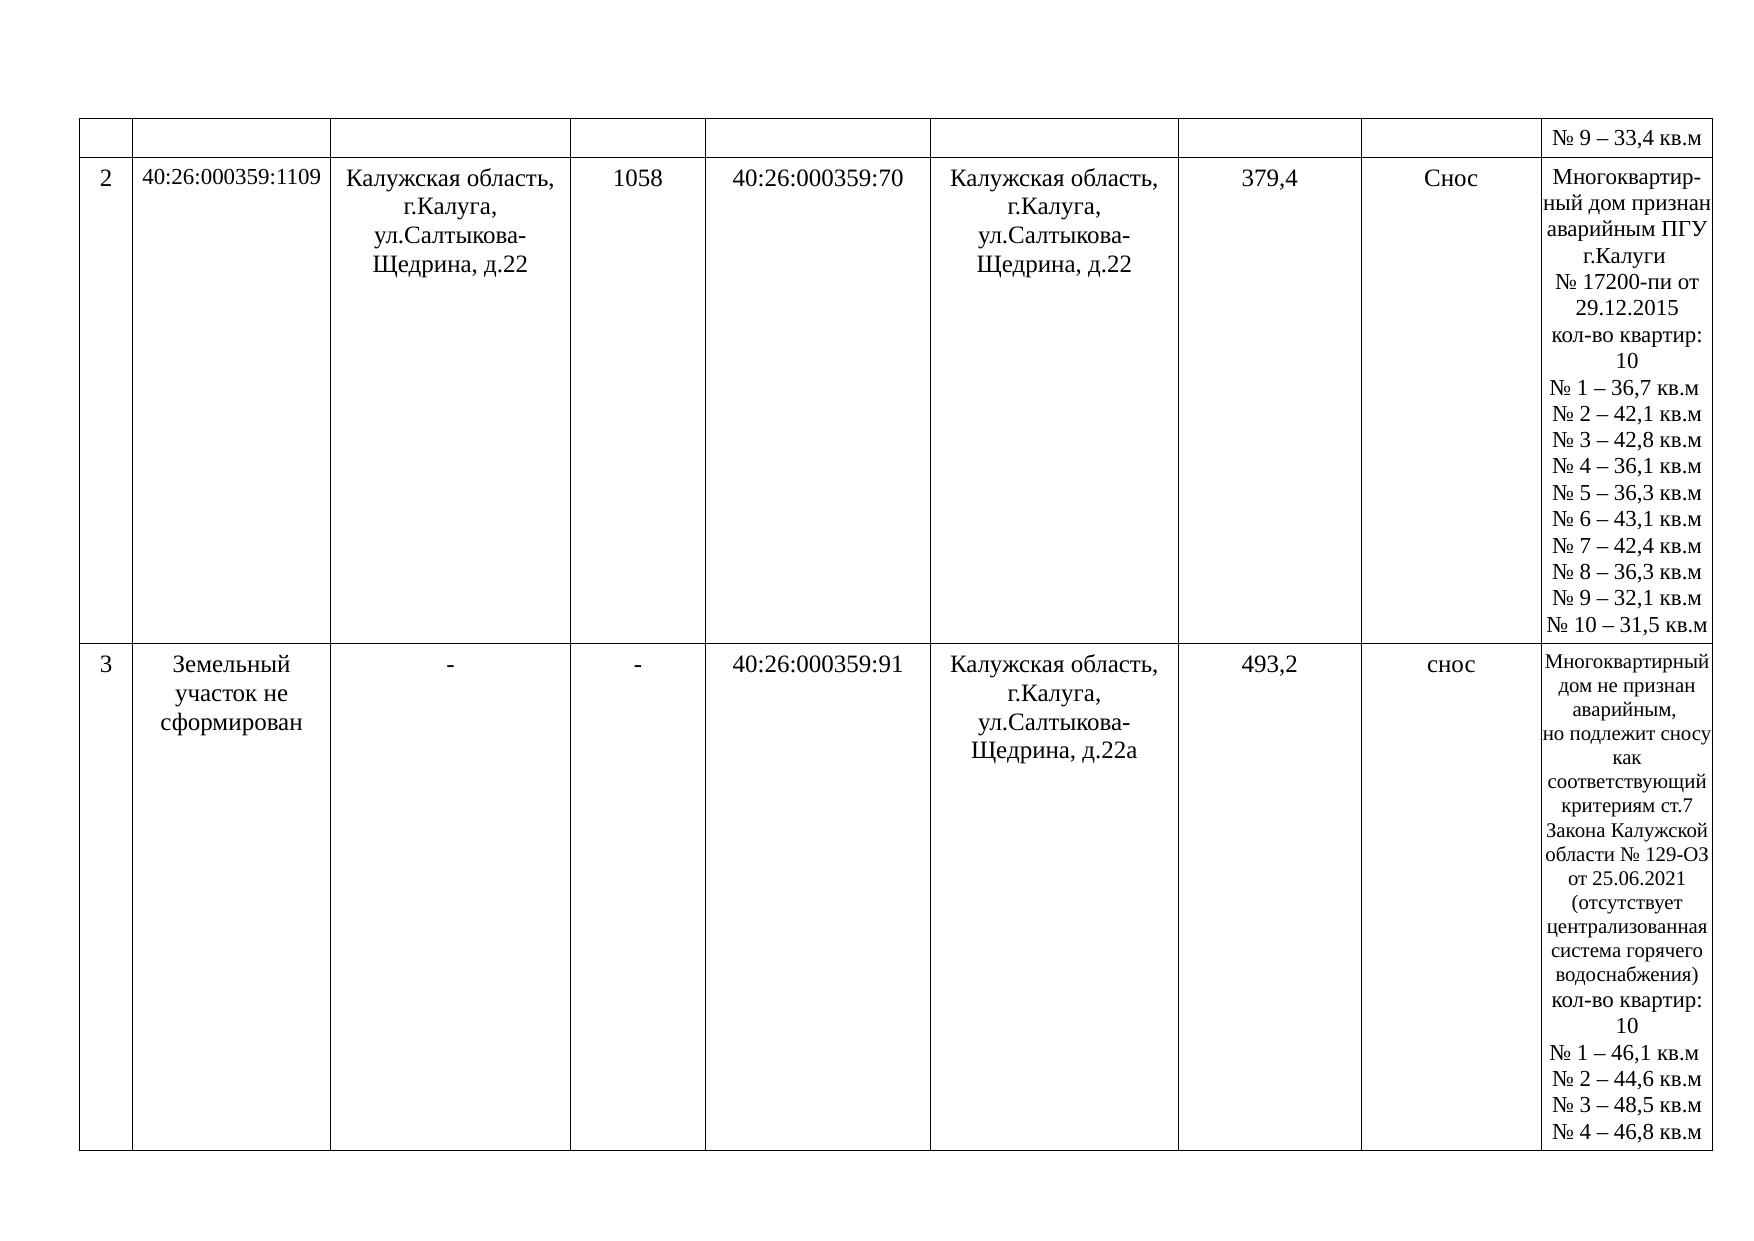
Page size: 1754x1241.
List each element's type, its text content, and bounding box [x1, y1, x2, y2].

table_cell Калужская область, г.Калуга, ул.Салтыкова-Щедрина, д.22а [931, 644, 1178, 1150]
table_cell [1362, 119, 1541, 156]
table_cell Земельный участок не сформирован [133, 644, 330, 1150]
table_cell 493,2 [1179, 644, 1361, 1150]
table_cell [133, 119, 330, 156]
table_cell [80, 119, 132, 156]
table_cell Многоквартирный дом не признан аварийным, но подлежит сносу как соответствующий критериям ст.7 Закона Калужской области № 129-ОЗ от 25.06.2021 (отсутствует централизованная система горячего водоснабжения) кол-во квартир: 10 № 1 – 46,1 кв.м № 2 – 44,6 кв.м № 3 – 48,5 кв.м № 4 – 46,8 кв.м [1542, 644, 1712, 1150]
table_cell [931, 119, 1178, 156]
table_cell [706, 119, 930, 156]
table_cell Калужская область, г.Калуга, ул.Салтыкова-Щедрина, д.22 [931, 158, 1178, 643]
table_cell Снос [1362, 158, 1541, 643]
table_cell 3 [80, 644, 132, 1150]
table_cell - [571, 644, 705, 1150]
table_cell 1058 [571, 158, 705, 643]
table_cell Многоквартир-ный дом признан аварийным ПГУ г.Калуги № 17200-пи от 29.12.2015 кол-во квартир: 10 № 1 – 36,7 кв.м № 2 – 42,1 кв.м № 3 – 42,8 кв.м № 4 – 36,1 кв.м № 5 – 36,3 кв.м № 6 – 43,1 кв.м № 7 – 42,4 кв.м № 8 – 36,3 кв.м № 9 – 32,1 кв.м № 10 – 31,5 кв.м [1542, 158, 1712, 643]
table_cell 40:26:000359:91 [706, 644, 930, 1150]
table_cell - [331, 644, 570, 1150]
table_cell 379,4 [1179, 158, 1361, 643]
table_cell № 9 – 33,4 кв.м [1542, 119, 1712, 156]
table_cell [1179, 119, 1361, 156]
table_cell [331, 119, 570, 156]
table_cell 40:26:000359:70 [706, 158, 930, 643]
table_cell Калужская область, г.Калуга, ул.Салтыкова-Щедрина, д.22 [331, 158, 570, 643]
table_cell снос [1362, 644, 1541, 1150]
table_cell [571, 119, 705, 156]
table_cell 40:26:000359:1109 [133, 158, 330, 643]
table_cell 2 [80, 158, 132, 643]
